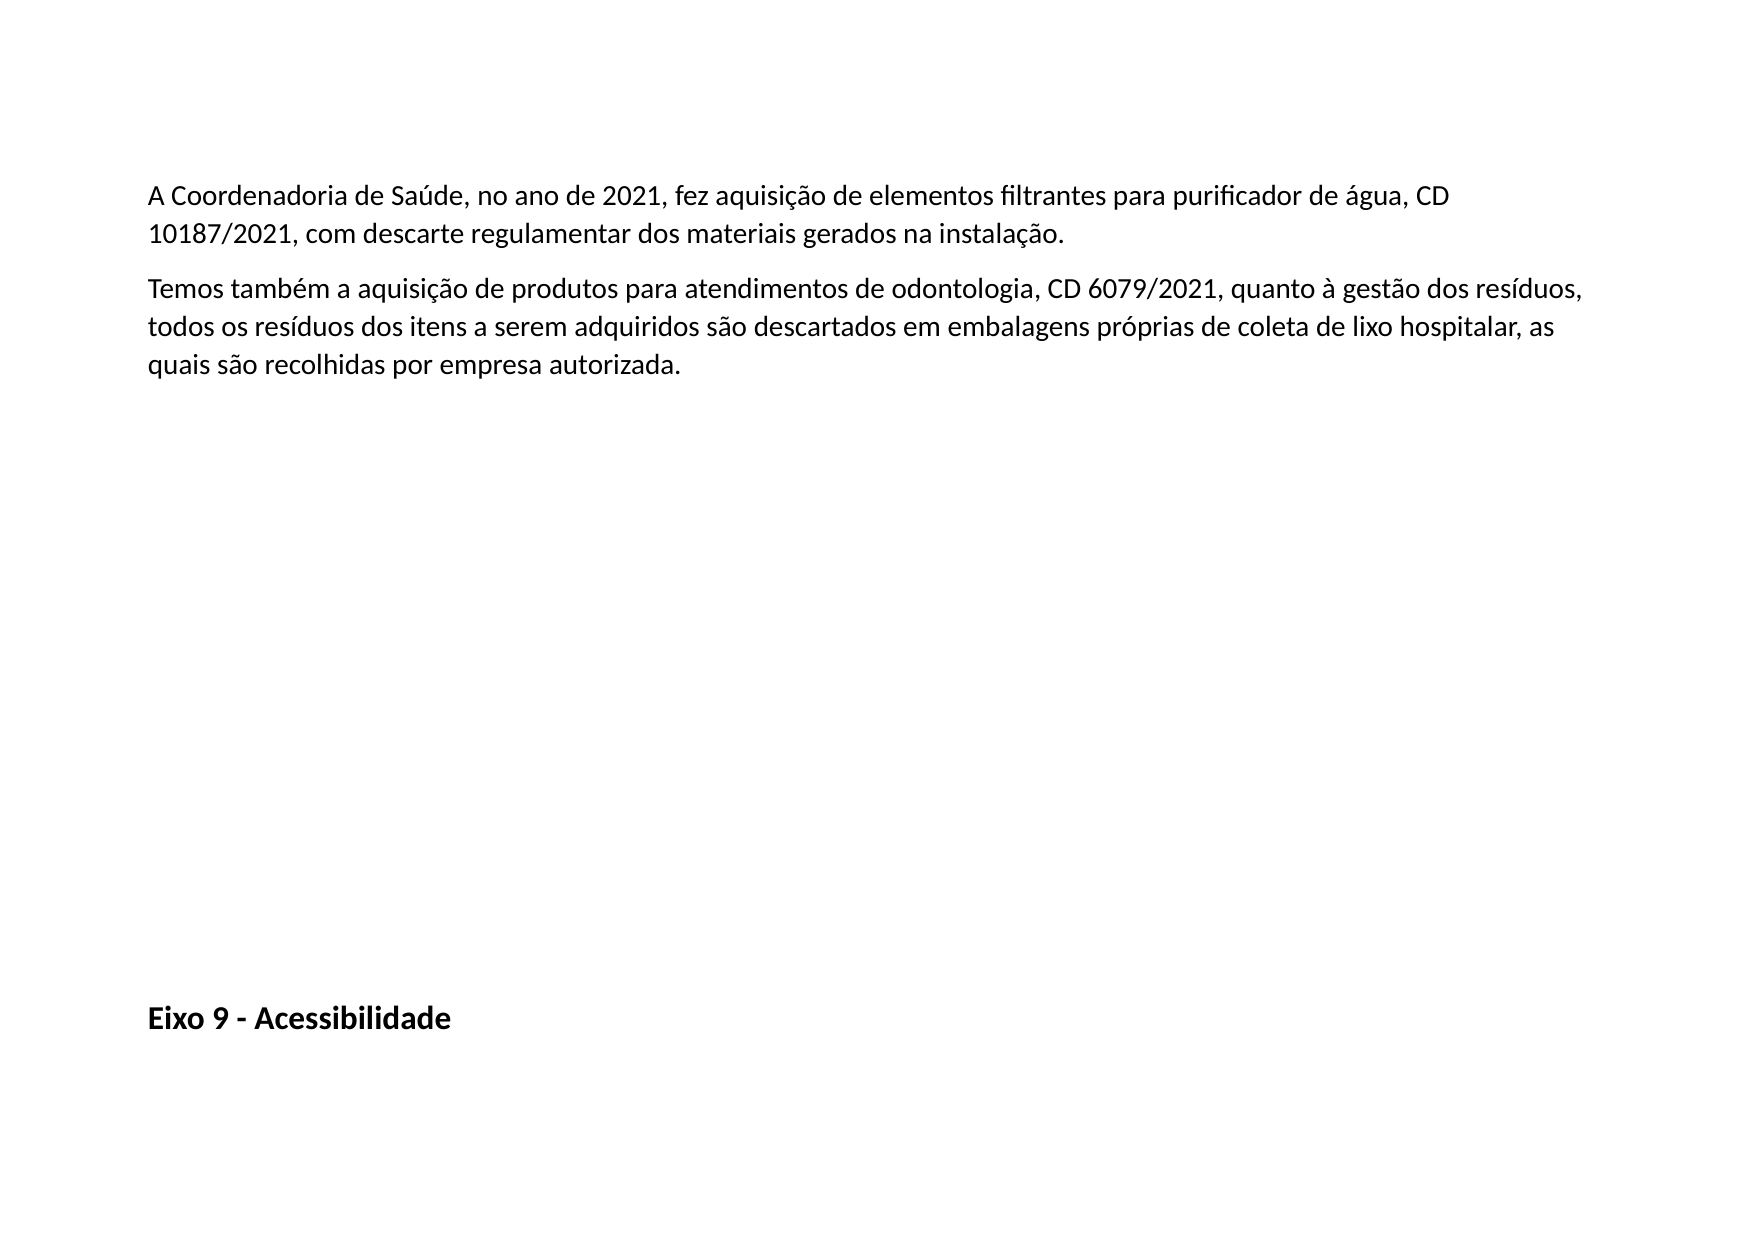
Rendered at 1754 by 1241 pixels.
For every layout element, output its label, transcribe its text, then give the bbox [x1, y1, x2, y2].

text A Coordenadoria de Saúde, no ano de 2021, fez aquisição de elementos filtrantes para purificador de água, CD 10187/2021, com descarte regulamentar dos materiais gerados na instalação. [148, 177, 1606, 251]
text Temos também a aquisição de produtos para atendimentos de odontologia, CD 6079/2021, quanto à gestão dos resíduos, todos os resíduos dos itens a serem adquiridos são descartados em embalagens próprias de coleta de lixo hospitalar, as quais são recolhidas por empresa autorizada. [148, 270, 1606, 382]
text Eixo 9 - Acessibilidade [148, 997, 1606, 1038]
